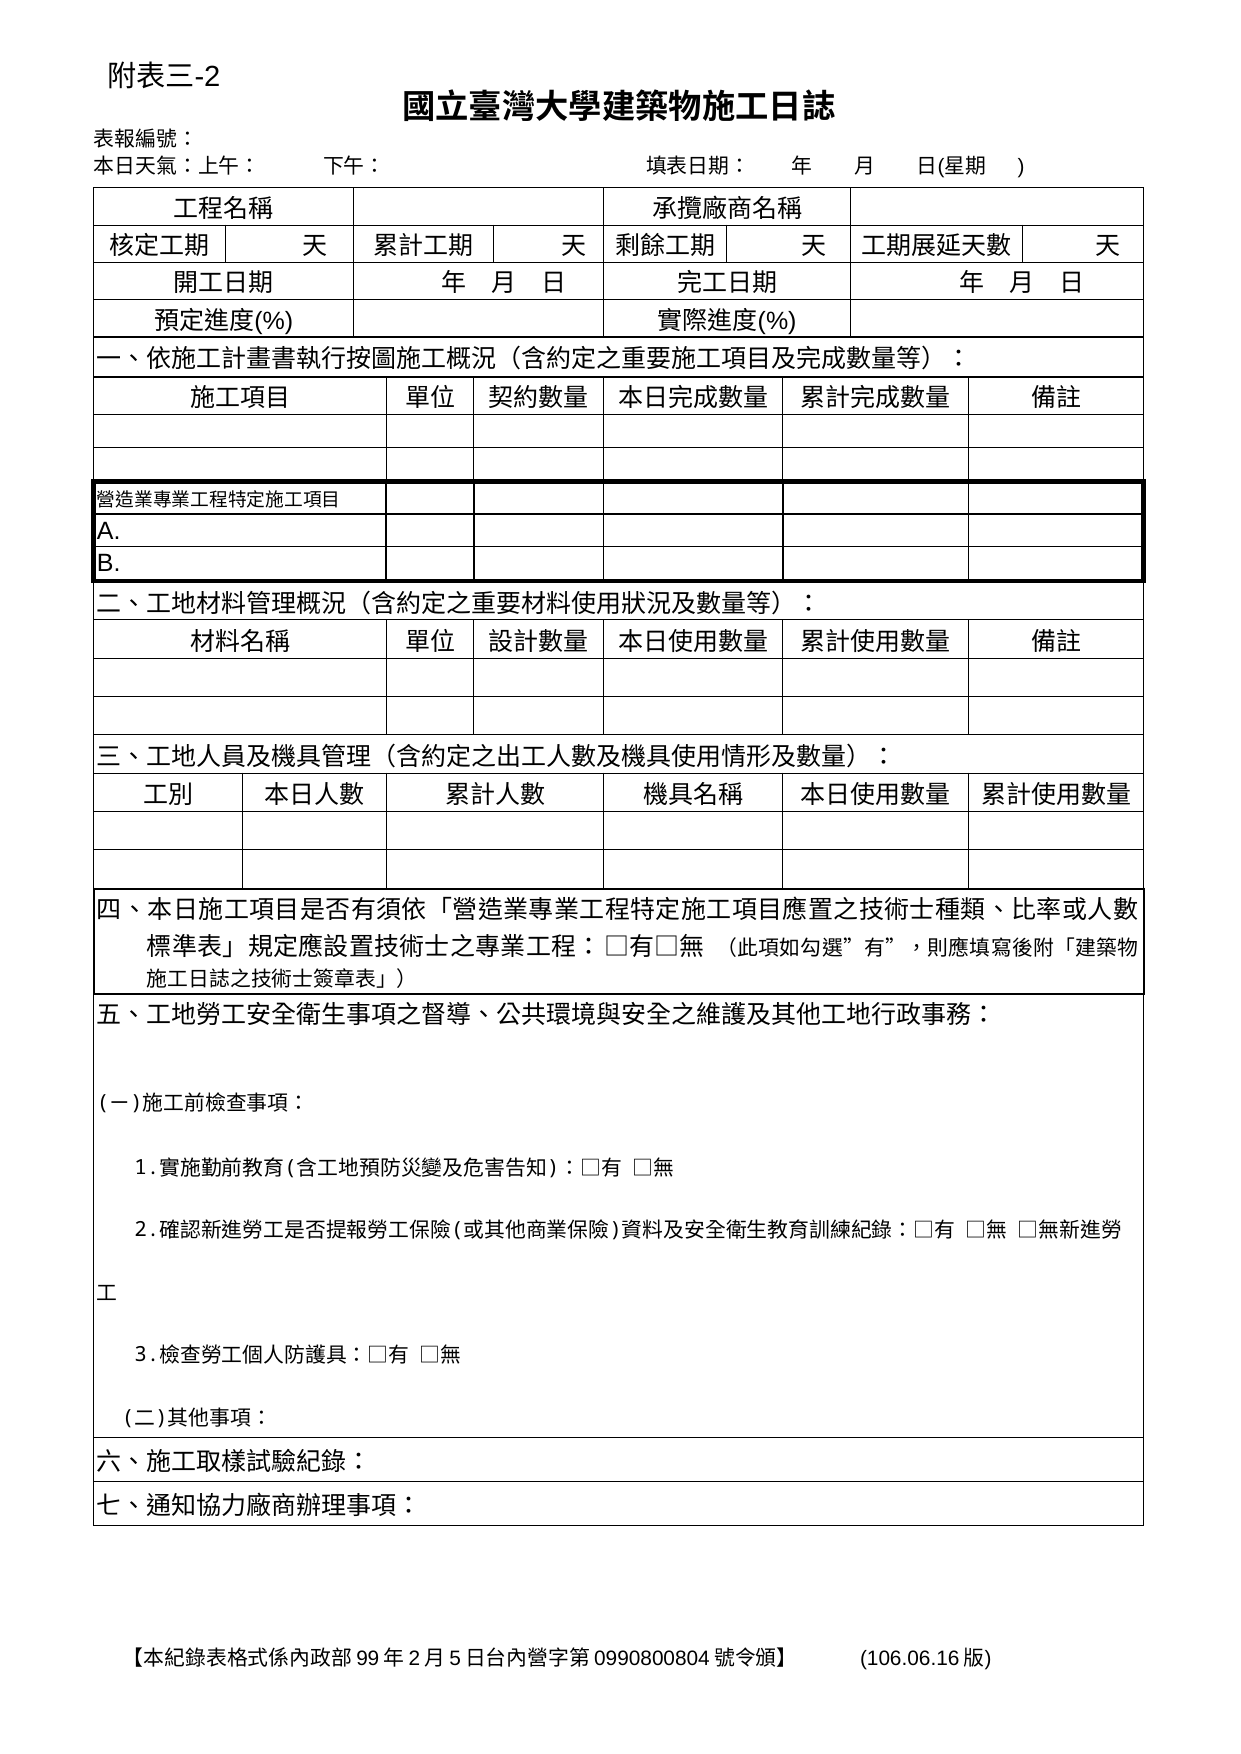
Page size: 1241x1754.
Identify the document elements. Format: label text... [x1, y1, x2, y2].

table_cell 累計工期 [354, 226, 493, 262]
table_cell 天 [727, 226, 850, 262]
table_cell [474, 697, 603, 734]
table_cell [474, 659, 603, 696]
table_cell 設計數量 [474, 620, 603, 658]
table_cell 累計人數 [387, 774, 603, 811]
table_cell 累計完成數量 [783, 378, 968, 414]
table_cell [94, 812, 242, 849]
table_cell [387, 515, 473, 546]
table_cell [94, 659, 386, 696]
table_cell 開工日期 [94, 263, 353, 299]
table_cell 天 [1023, 226, 1143, 262]
table_cell A. [96, 515, 385, 546]
table_cell 單位 [387, 378, 473, 414]
table_cell 一、依施工計畫書執行按圖施工概況（含約定之重要施工項目及完成數量等）： [94, 338, 1143, 376]
table_cell 材料名稱 [94, 620, 386, 658]
table_cell [969, 850, 1143, 888]
table_cell 五、工地勞工安全衛生事項之督導、公共環境與安全之維護及其他工地行政事務： (ㄧ)施工前檢查事項： 1.實施勤前教育(含工地預防災變及危害告知)：□有 □無 2.確認新進勞工是否提報勞工保險(或其他商業保險)資料及安全衛生教育訓練紀錄：□有 □無 □無新進勞工 3.檢查勞工個人防護具：□有 □無 (二)其他事項： [94, 995, 1143, 1437]
table_cell [783, 448, 968, 479]
table_cell 本日人數 [243, 774, 386, 811]
text 附表三-2 [85, 53, 242, 95]
table_cell [783, 415, 968, 447]
table_cell 四、本日施工項目是否有須依「營造業專業工程特定施工項目應置之技術士種類、比率或人數標準表」規定應設置技術士之專業工程：□有□無 （此項如勾選”有”，則應填寫後附「建築物施工日誌之技術士簽章表」） [95, 890, 1143, 992]
table_cell [969, 547, 1141, 578]
table_cell 完工日期 [604, 263, 850, 299]
table_cell [474, 448, 603, 479]
table_cell [354, 300, 603, 336]
table_cell 實際進度(%) [604, 300, 850, 336]
table_cell [784, 484, 968, 513]
table_cell 三、工地人員及機具管理（含約定之出工人數及機具使用情形及數量）： [94, 735, 1143, 773]
table_cell [604, 850, 782, 888]
table_cell [94, 697, 386, 734]
table_cell 本日使用數量 [604, 620, 782, 658]
table_cell 施工項目 [94, 378, 386, 414]
table_cell [604, 484, 782, 513]
table_cell [94, 448, 386, 479]
table_cell [604, 697, 782, 734]
table_cell 二、工地材料管理概況（含約定之重要材料使用狀況及數量等）： [94, 583, 1143, 619]
table_cell 剩餘工期 [604, 226, 726, 262]
table_cell 本日使用數量 [783, 774, 968, 811]
table_cell 六、施工取樣試驗紀錄： [94, 1438, 1143, 1481]
table_cell [784, 515, 968, 546]
table_cell [969, 484, 1141, 513]
table_cell [604, 812, 782, 849]
table_cell 營造業專業工程特定施工項目 [96, 484, 385, 513]
table_cell [783, 697, 968, 734]
table_cell [784, 547, 968, 578]
table_header [354, 188, 603, 224]
table_cell [604, 547, 782, 578]
table_cell 備註 [969, 620, 1143, 658]
table_cell [783, 850, 968, 888]
table_cell 年 月 日 [851, 263, 1143, 299]
table_cell [604, 659, 782, 696]
table_cell [474, 415, 603, 447]
table_cell [969, 448, 1143, 479]
table_cell [243, 812, 386, 849]
table_cell [969, 659, 1143, 696]
table_cell [387, 697, 473, 734]
table_cell [475, 515, 603, 546]
table_cell 單位 [387, 620, 473, 658]
table_cell 本日完成數量 [604, 378, 782, 414]
table_cell 七、通知協力廠商辦理事項： [94, 1482, 1143, 1525]
table_header 工程名稱 [94, 188, 353, 224]
table_cell 工期展延天數 [851, 226, 1022, 262]
table_cell 備註 [969, 378, 1143, 414]
table_cell [604, 515, 782, 546]
table_cell [387, 547, 473, 578]
table_cell 契約數量 [474, 378, 603, 414]
table_cell [969, 515, 1141, 546]
table_cell [783, 812, 968, 849]
table_cell 預定進度(%) [94, 300, 353, 336]
table_cell [387, 484, 473, 513]
table_cell [851, 300, 1143, 336]
text 本日天氣：上午： 下午： 填表日期： 年 月 日(星期 ) [94, 152, 1240, 179]
table_cell [969, 812, 1143, 849]
table_cell [94, 850, 242, 888]
table_cell 天 [226, 226, 353, 262]
table_cell [387, 812, 603, 849]
table_cell [387, 415, 473, 447]
table_cell [475, 484, 603, 513]
table_header [851, 188, 1143, 224]
table_cell 累計使用數量 [969, 774, 1143, 811]
table_cell 累計使用數量 [783, 620, 968, 658]
table_cell 天 [494, 226, 603, 262]
table_cell 核定工期 [94, 226, 225, 262]
table_cell 工別 [94, 774, 242, 811]
table_cell [783, 659, 968, 696]
table_cell [243, 850, 386, 888]
table_cell B. [96, 547, 385, 578]
table_cell 機具名稱 [604, 774, 782, 811]
text 國立臺灣大學建築物施工日誌 [70, 45, 1144, 125]
table_cell [387, 850, 603, 888]
table_header 承攬廠商名稱 [604, 188, 850, 224]
text 表報編號： [94, 125, 1144, 152]
table_cell 年 月 日 [354, 263, 603, 299]
table_cell [475, 547, 603, 578]
table_cell [387, 448, 473, 479]
table_cell [94, 415, 386, 447]
table_cell [969, 415, 1143, 447]
table_cell [969, 697, 1143, 734]
table_cell [604, 415, 782, 447]
table_cell [387, 659, 473, 696]
table_cell [604, 448, 782, 479]
